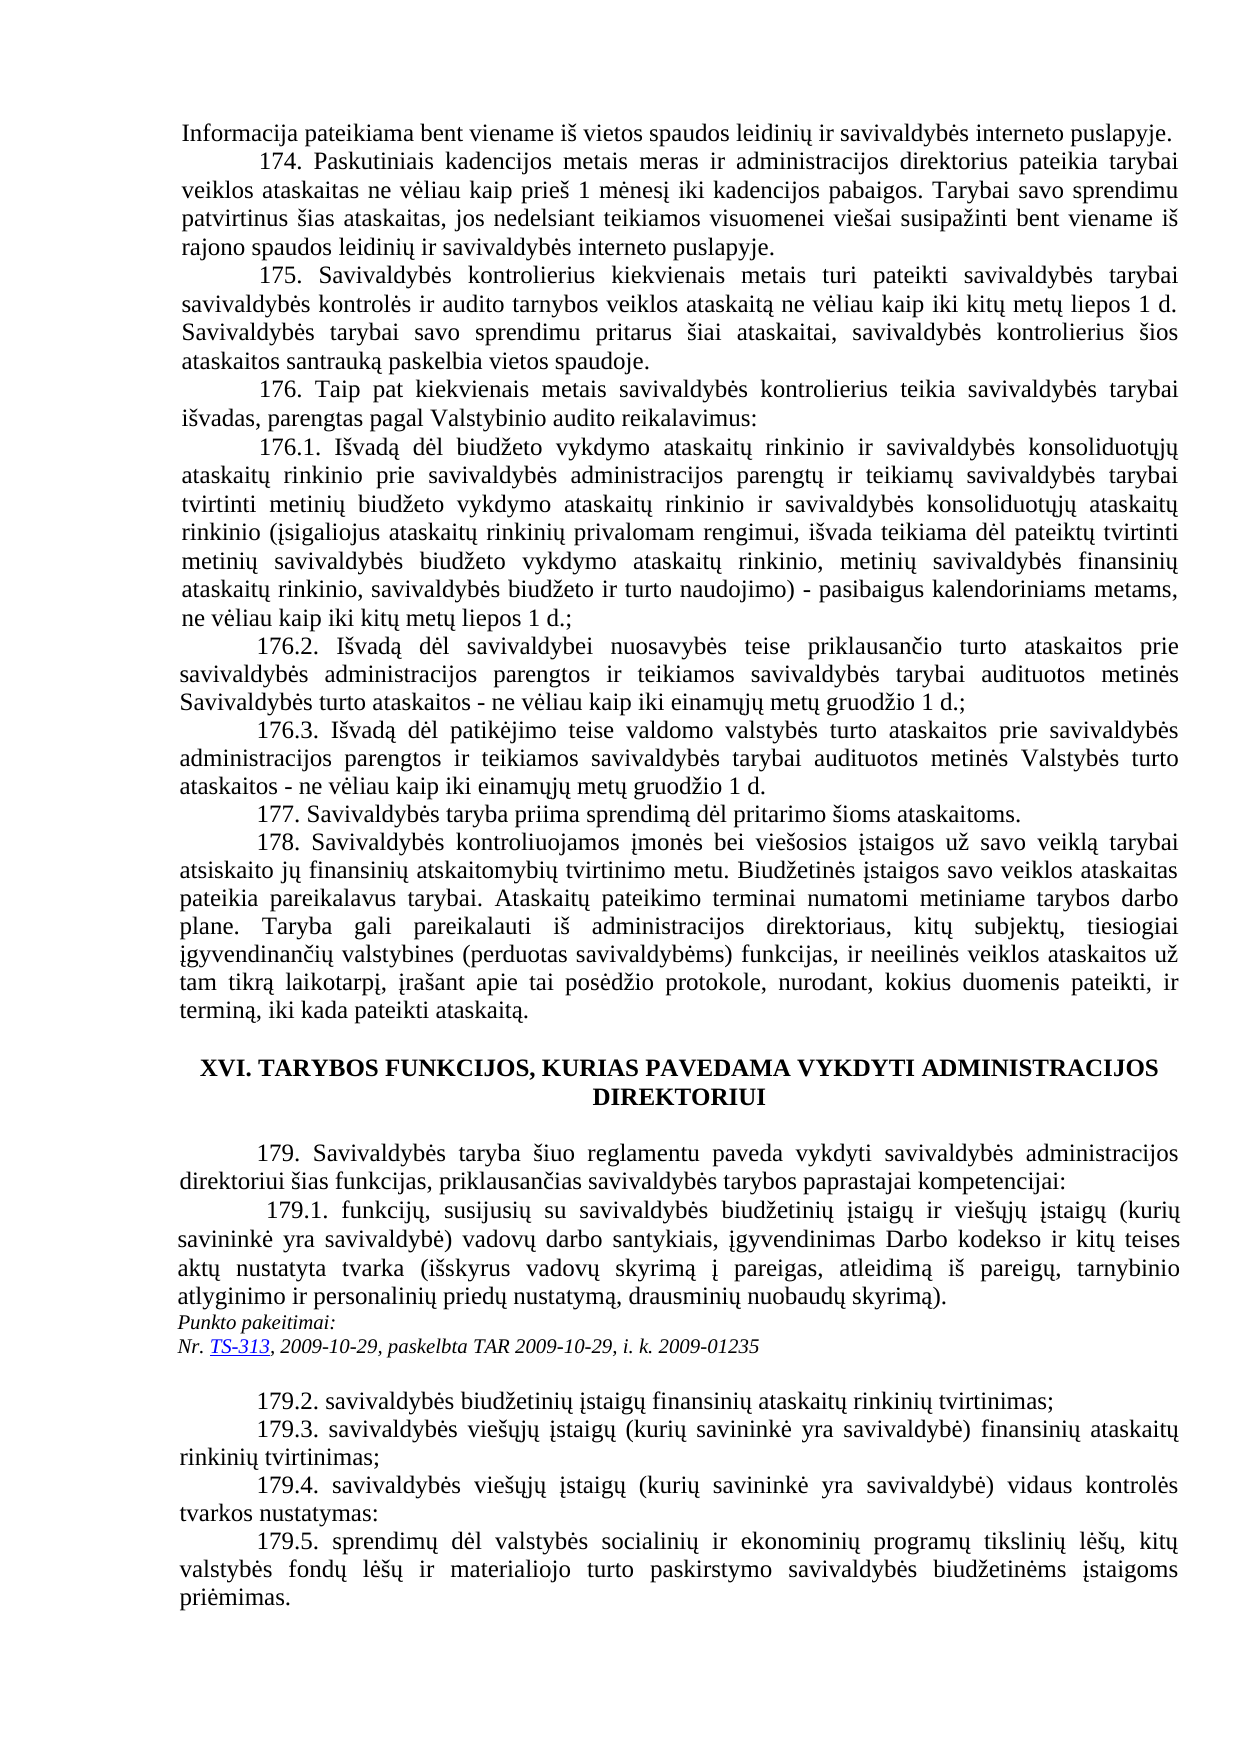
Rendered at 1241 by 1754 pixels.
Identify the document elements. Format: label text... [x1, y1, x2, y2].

text Nr. TS-313, 2009-10-29, paskelbta TAR 2009-10-29, i. k. 2009-01235 [177, 1334, 1181, 1358]
text 176.2. Išvadą dėl savivaldybei nuosavybės teise priklausančio turto ataskaitos prie savivaldybės administracijos parengtos ir teikiamos savivaldybės tarybai audituotos metinės Savivaldybės turto ataskaitos - ne vėliau kaip iki einamųjų metų gruodžio 1 d.; [179, 632, 1179, 716]
text Informacija pateikiama bent viename iš vietos spaudos leidinių ir savivaldybės interneto puslapyje. [181, 118, 1179, 147]
text 179.4. savivaldybės viešųjų įstaigų (kurių savininkė yra savivaldybė) vidaus kontrolės tvarkos nustatymas: [179, 1471, 1179, 1527]
text 176. Taip pat kiekvienais metais savivaldybės kontrolierius teikia savivaldybės tarybai išvadas, parengtas pagal Valstybinio audito reikalavimus: [181, 375, 1179, 432]
text 177. Savivaldybės taryba priima sprendimą dėl pritarimo šioms ataskaitoms. [179, 800, 1181, 828]
text XVI. TARYBOS FUNKCIJOS, KURIAS PAVEDAMA VYKDYTI ADMINISTRACIJOS DIREKTORIUI [177, 1053, 1181, 1110]
text 174. Paskutiniais kadencijos metais meras ir administracijos direktorius pateikia tarybai veiklos ataskaitas ne vėliau kaip prieš 1 mėnesį iki kadencijos pabaigos. Tarybai savo sprendimu patvirtinus šias ataskaitas, jos nedelsiant teikiamos visuomenei viešai susipažinti bent viename iš rajono spaudos leidinių ir savivaldybės interneto puslapyje. [181, 147, 1179, 261]
text 179.1. funkcijų, susijusių su savivaldybės biudžetinių įstaigų ir viešųjų įstaigų (kurių savininkė yra savivaldybė) vadovų darbo santykiais, įgyvendinimas Darbo kodekso ir kitų teises aktų nustatyta tvarka (išskyrus vadovų skyrimą į pareigas, atleidimą iš pareigų, tarnybinio atlyginimo ir personalinių priedų nustatymą, drausminių nuobaudų skyrimą). [177, 1195, 1181, 1310]
text 176.3. Išvadą dėl patikėjimo teise valdomo valstybės turto ataskaitos prie savivaldybės administracijos parengtos ir teikiamos savivaldybės tarybai audituotos metinės Valstybės turto ataskaitos - ne vėliau kaip iki einamųjų metų gruodžio 1 d. [179, 716, 1179, 800]
text 178. Savivaldybės kontroliuojamos įmonės bei viešosios įstaigos už savo veiklą tarybai atsiskaito jų finansinių atskaitomybių tvirtinimo metu. Biudžetinės įstaigos savo veiklos ataskaitas pateikia pareikalavus tarybai. Ataskaitų pateikimo terminai numatomi metiniame tarybos darbo plane. Taryba gali pareikalauti iš administracijos direktoriaus, kitų subjektų, tiesiogiai įgyvendinančių valstybines (perduotas savivaldybėms) funkcijas, ir neeilinės veiklos ataskaitos už tam tikrą laikotarpį, įrašant apie tai posėdžio protokole, nurodant, kokius duomenis pateikti, ir terminą, iki kada pateikti ataskaitą. [179, 828, 1179, 1024]
text 179.2. savivaldybės biudžetinių įstaigų finansinių ataskaitų rinkinių tvirtinimas; [179, 1387, 1181, 1415]
text 176.1. Išvadą dėl biudžeto vykdymo ataskaitų rinkinio ir savivaldybės konsoliduotųjų ataskaitų rinkinio prie savivaldybės administracijos parengtų ir teikiamų savivaldybės tarybai tvirtinti metinių biudžeto vykdymo ataskaitų rinkinio ir savivaldybės konsoliduotųjų ataskaitų rinkinio (įsigaliojus ataskaitų rinkinių privalomam rengimui, išvada teikiama dėl pateiktų tvirtinti metinių savivaldybės biudžeto vykdymo ataskaitų rinkinio, metinių savivaldybės finansinių ataskaitų rinkinio, savivaldybės biudžeto ir turto naudojimo) - pasibaigus kalendoriniams metams, ne vėliau kaip iki kitų metų liepos 1 d.; [181, 432, 1179, 632]
text 175. Savivaldybės kontrolierius kiekvienais metais turi pateikti savivaldybės tarybai savivaldybės kontrolės ir audito tarnybos veiklos ataskaitą ne vėliau kaip iki kitų metų liepos 1 d. Savivaldybės tarybai savo sprendimu pritarus šiai ataskaitai, savivaldybės kontrolierius šios ataskaitos santrauką paskelbia vietos spaudoje. [181, 261, 1179, 375]
text 179.3. savivaldybės viešųjų įstaigų (kurių savininkė yra savivaldybė) finansinių ataskaitų rinkinių tvirtinimas; [179, 1415, 1179, 1471]
text 179.5. sprendimų dėl valstybės socialinių ir ekonominių programų tikslinių lėšų, kitų valstybės fondų lėšų ir materialiojo turto paskirstymo savivaldybės biudžetinėms įstaigoms priėmimas. [179, 1527, 1179, 1611]
text 179. Savivaldybės taryba šiuo reglamentu paveda vykdyti savivaldybės administracijos direktoriui šias funkcijas, priklausančias savivaldybės tarybos paprastajai kompetencijai: [179, 1139, 1179, 1195]
text Punkto pakeitimai: [177, 1310, 1181, 1334]
